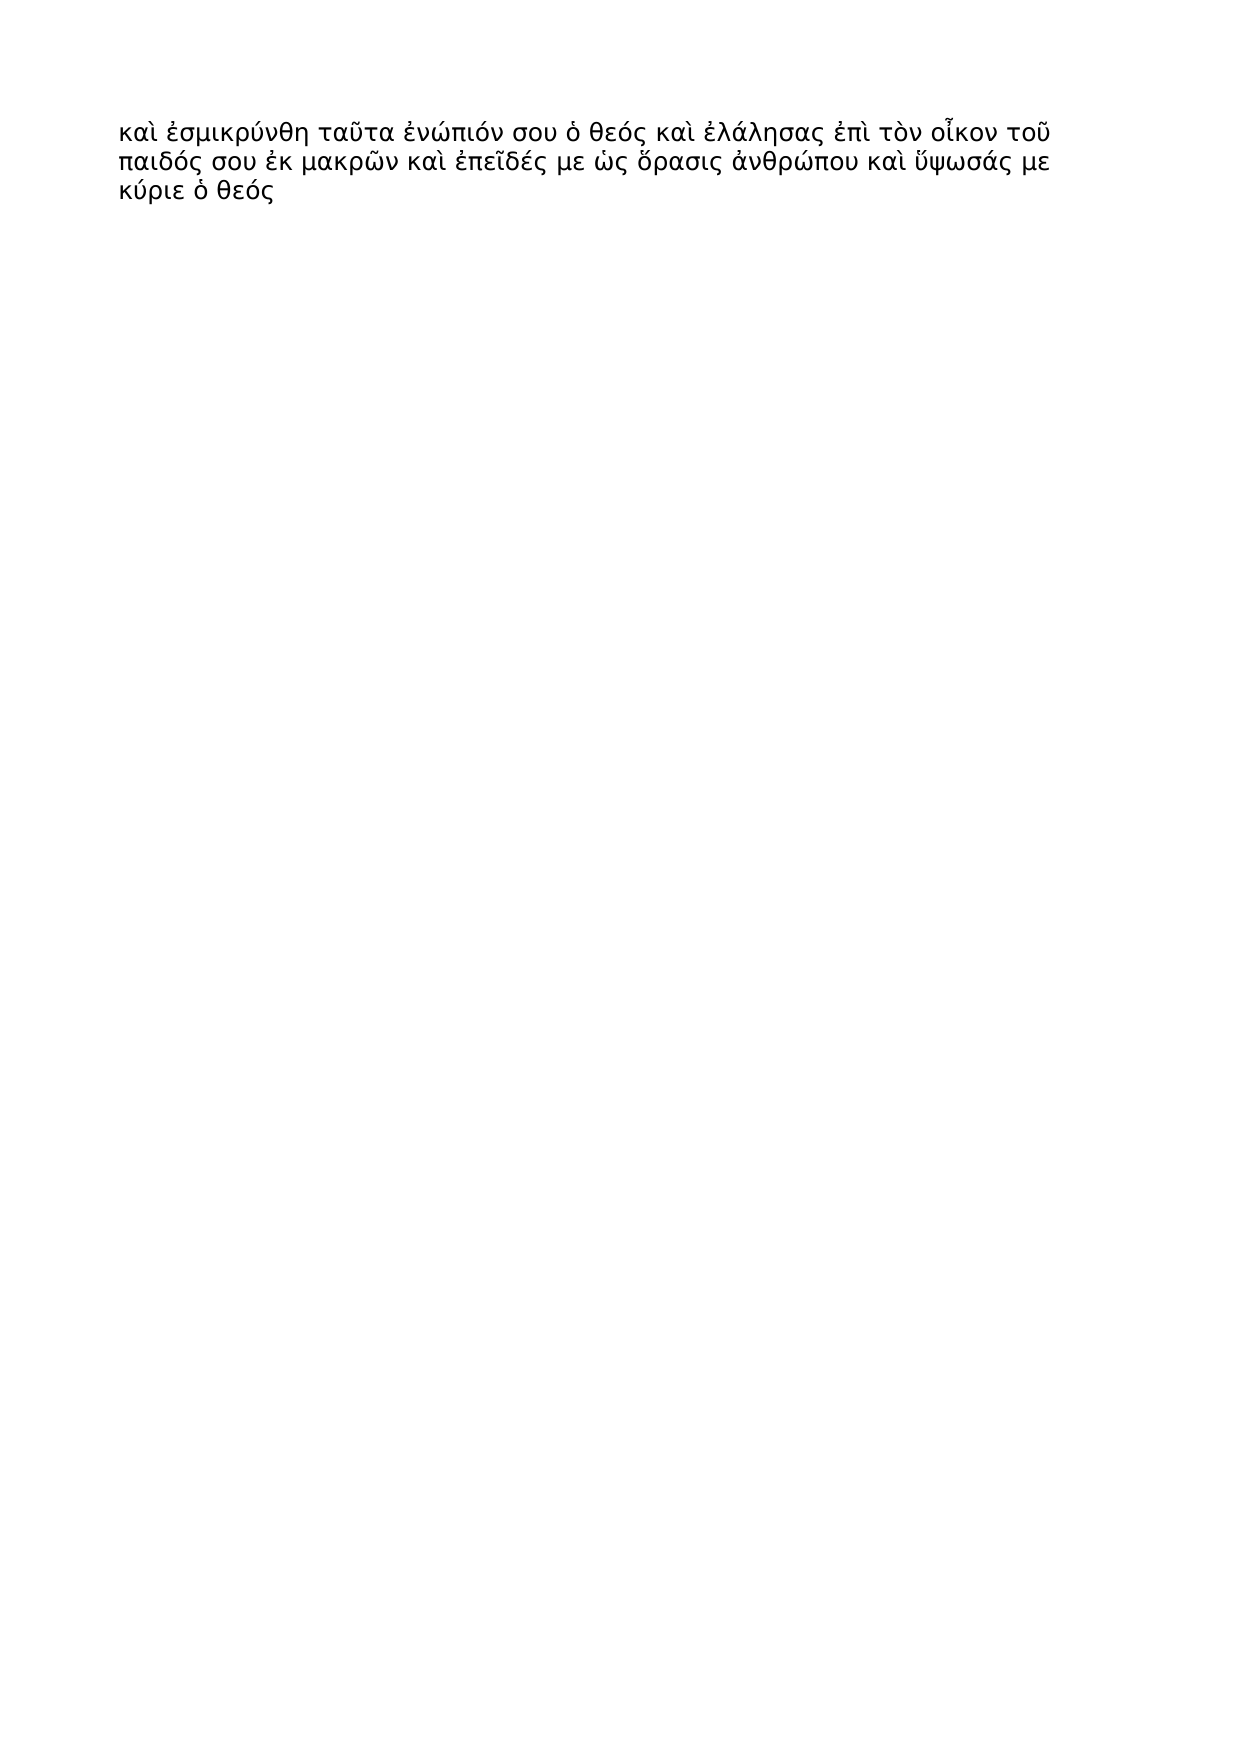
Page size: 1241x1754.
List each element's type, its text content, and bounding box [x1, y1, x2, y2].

text καὶ ἐσμικρύνθη ταῦτα ἐνώπιόν σου ὁ θεός καὶ ἐλάλησας ἐπὶ τὸν οἶκον τοῦ παιδός σου ἐκ μακρῶν καὶ ἐπεῖδές με ὡς ὅρασις ἀνθρώπου καὶ ὕψωσάς με κύριε ὁ θεός [118, 118, 1122, 206]
